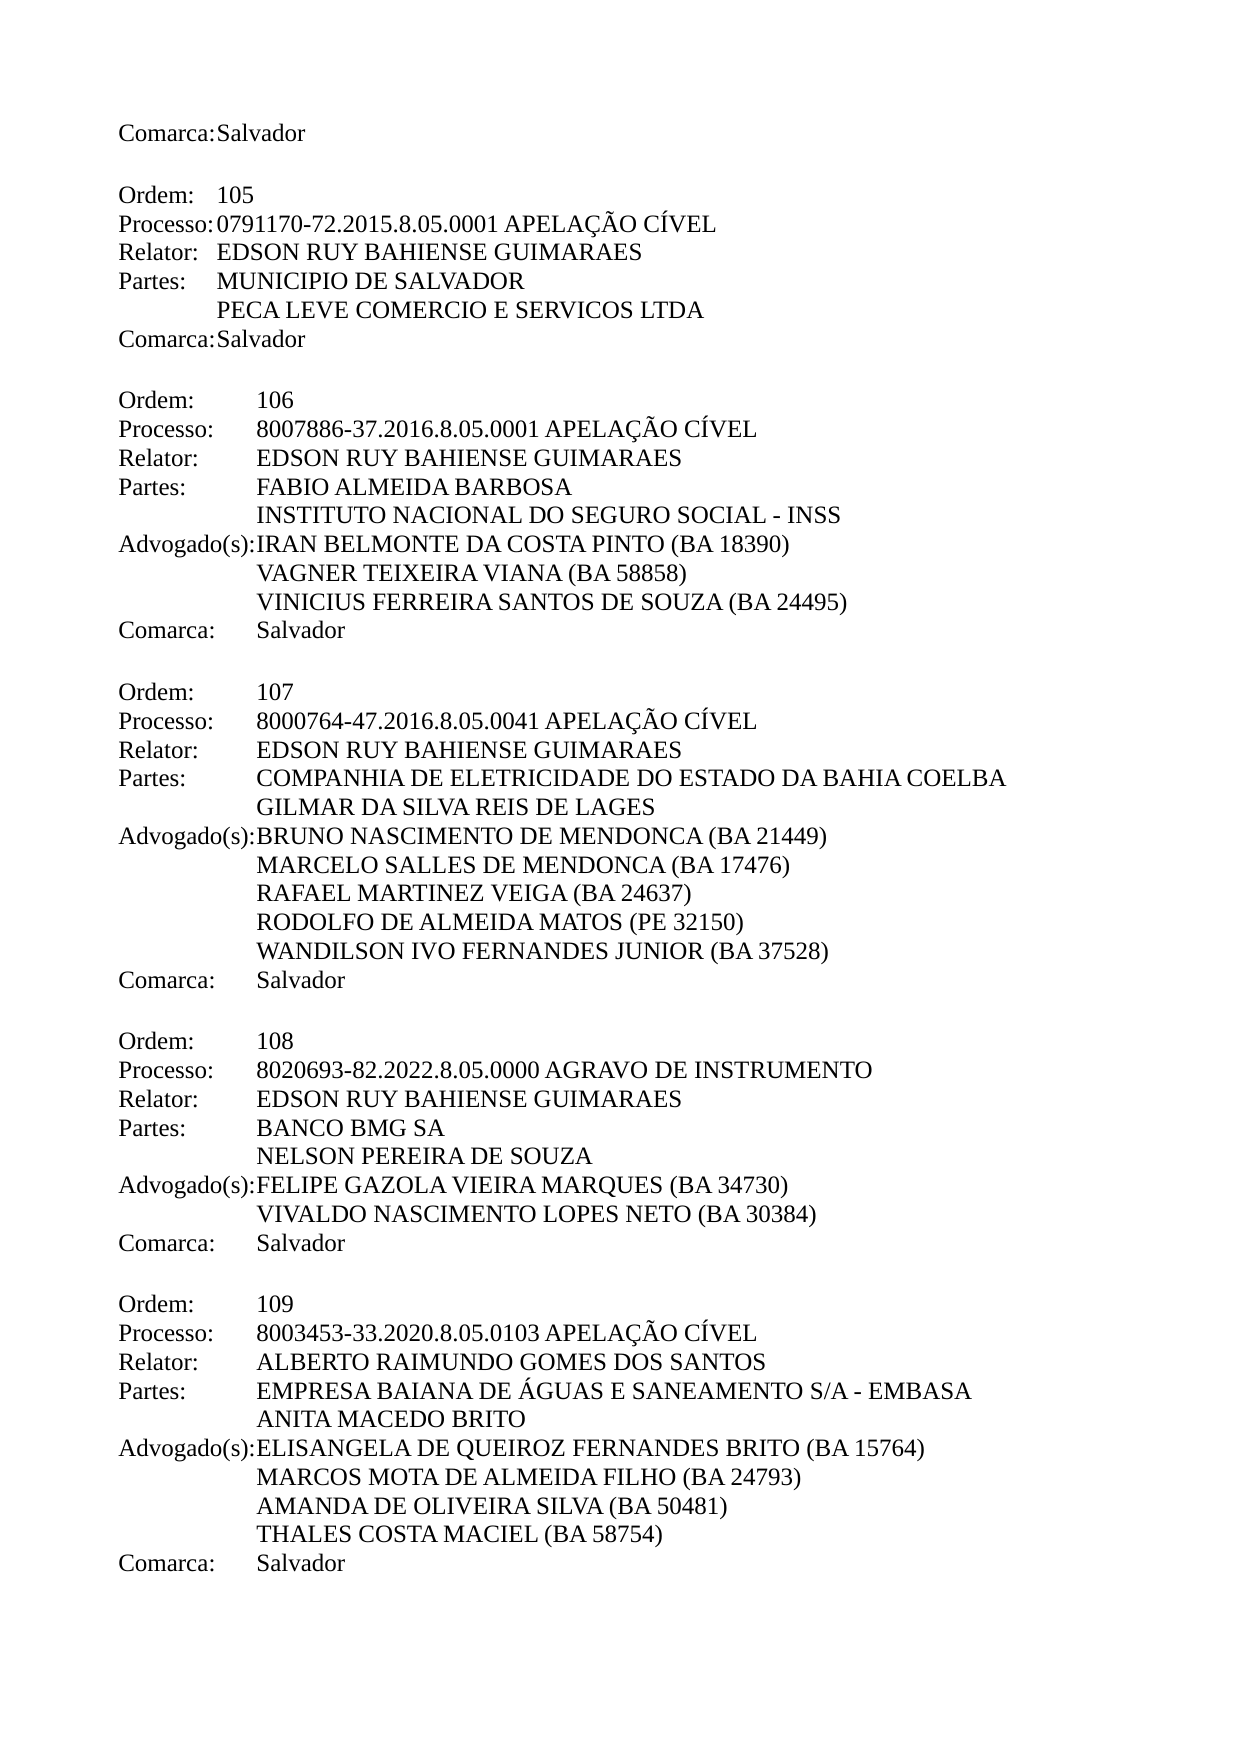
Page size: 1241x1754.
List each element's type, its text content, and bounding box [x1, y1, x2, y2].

table_cell Partes: [118, 764, 256, 792]
table_header Ordem: [118, 1290, 256, 1318]
table_cell FABIO ALMEIDA BARBOSA [256, 472, 855, 500]
table_header Ordem: [118, 385, 256, 414]
table_cell Partes: [118, 472, 256, 500]
table_cell ALBERTO RAIMUNDO GOMES DOS SANTOS [256, 1347, 982, 1376]
table_cell [118, 558, 256, 587]
table_cell VINICIUS FERREIRA SANTOS DE SOUZA (BA 24495) [256, 587, 855, 615]
table_cell NELSON PEREIRA DE SOUZA [256, 1141, 877, 1170]
table_cell [118, 500, 256, 529]
table_cell [118, 1141, 256, 1170]
table_cell 0791170-72.2015.8.05.0001 APELAÇÃO CÍVEL [216, 209, 722, 237]
table_cell Processo: [118, 414, 256, 443]
table_cell [118, 295, 216, 324]
table_cell RODOLFO DE ALMEIDA MATOS (PE 32150) [256, 907, 1017, 936]
table_cell 8007886-37.2016.8.05.0001 APELAÇÃO CÍVEL [256, 414, 855, 443]
table_cell THALES COSTA MACIEL (BA 58754) [256, 1520, 982, 1548]
table_cell [118, 850, 256, 878]
table_cell Comarca: [118, 1548, 256, 1577]
table_cell Comarca: [118, 324, 216, 352]
table_cell [118, 587, 256, 615]
table_cell EDSON RUY BAHIENSE GUIMARAES [256, 443, 855, 472]
table_cell [118, 1199, 256, 1228]
table_cell [118, 936, 256, 965]
table_cell BANCO BMG SA [256, 1113, 877, 1141]
table_header Ordem: [118, 677, 256, 706]
table_cell MARCOS MOTA DE ALMEIDA FILHO (BA 24793) [256, 1462, 982, 1491]
table_cell VAGNER TEIXEIRA VIANA (BA 58858) [256, 558, 855, 587]
table_cell Relator: [118, 1084, 256, 1113]
table_cell Salvador [216, 324, 722, 352]
table_header Ordem: [118, 180, 216, 209]
table_cell Salvador [256, 965, 1017, 993]
table_cell INSTITUTO NACIONAL DO SEGURO SOCIAL - INSS [256, 500, 855, 529]
table_cell Comarca: [118, 118, 216, 147]
table_cell 8020693-82.2022.8.05.0000 AGRAVO DE INSTRUMENTO [256, 1055, 877, 1084]
table_cell [118, 1491, 256, 1519]
table_header 107 [256, 677, 1017, 706]
table_cell Partes: [118, 1113, 256, 1141]
table_cell [118, 1520, 256, 1548]
table_cell [118, 879, 256, 907]
table_cell Processo: [118, 1055, 256, 1084]
table_cell Processo: [118, 706, 256, 735]
table_cell Processo: [118, 209, 216, 237]
table_cell Salvador [256, 1228, 877, 1256]
table_cell Relator: [118, 238, 216, 266]
table_cell ANITA MACEDO BRITO [256, 1405, 982, 1433]
table_header 106 [256, 385, 855, 414]
table_cell Advogado(s): [118, 1433, 256, 1462]
table_cell Salvador [256, 615, 855, 644]
table_cell BRUNO NASCIMENTO DE MENDONCA (BA 21449) [256, 821, 1017, 850]
table_cell Comarca: [118, 1228, 256, 1256]
table_cell MUNICIPIO DE SALVADOR [216, 266, 722, 295]
table_cell [118, 792, 256, 821]
table_header 109 [256, 1290, 982, 1318]
table_cell Relator: [118, 443, 256, 472]
table_cell Relator: [118, 735, 256, 763]
table_cell Salvador [216, 118, 933, 147]
table_cell 8003453-33.2020.8.05.0103 APELAÇÃO CÍVEL [256, 1318, 982, 1347]
table_header Ordem: [118, 1026, 256, 1055]
table_cell FELIPE GAZOLA VIEIRA MARQUES (BA 34730) [256, 1170, 877, 1199]
table_cell Advogado(s): [118, 1170, 256, 1199]
table_cell EDSON RUY BAHIENSE GUIMARAES [256, 1084, 877, 1113]
table_cell ELISANGELA DE QUEIROZ FERNANDES BRITO (BA 15764) [256, 1433, 982, 1462]
table_cell Salvador [256, 1548, 982, 1577]
table_cell EDSON RUY BAHIENSE GUIMARAES [216, 238, 722, 266]
table_header 105 [216, 180, 722, 209]
table_cell [118, 1462, 256, 1491]
table_cell GILMAR DA SILVA REIS DE LAGES [256, 792, 1017, 821]
table_cell [118, 1405, 256, 1433]
table_cell Advogado(s): [118, 821, 256, 850]
table_cell VIVALDO NASCIMENTO LOPES NETO (BA 30384) [256, 1199, 877, 1228]
table_cell IRAN BELMONTE DA COSTA PINTO (BA 18390) [256, 529, 855, 558]
table_cell Processo: [118, 1318, 256, 1347]
table_cell AMANDA DE OLIVEIRA SILVA (BA 50481) [256, 1491, 982, 1519]
table_cell Comarca: [118, 615, 256, 644]
table_cell EDSON RUY BAHIENSE GUIMARAES [256, 735, 1017, 763]
table_cell Relator: [118, 1347, 256, 1376]
table_cell Partes: [118, 1376, 256, 1404]
table_cell PECA LEVE COMERCIO E SERVICOS LTDA [216, 295, 722, 324]
table_cell MARCELO SALLES DE MENDONCA (BA 17476) [256, 850, 1017, 878]
table_cell Advogado(s): [118, 529, 256, 558]
table_cell Comarca: [118, 965, 256, 993]
table_cell 8000764-47.2016.8.05.0041 APELAÇÃO CÍVEL [256, 706, 1017, 735]
table_cell WANDILSON IVO FERNANDES JUNIOR (BA 37528) [256, 936, 1017, 965]
table_cell RAFAEL MARTINEZ VEIGA (BA 24637) [256, 879, 1017, 907]
table_cell COMPANHIA DE ELETRICIDADE DO ESTADO DA BAHIA COELBA [256, 764, 1017, 792]
table_header 108 [256, 1026, 877, 1055]
table_cell Partes: [118, 266, 216, 295]
table_cell EMPRESA BAIANA DE ÁGUAS E SANEAMENTO S/A - EMBASA [256, 1376, 982, 1404]
table_cell [118, 907, 256, 936]
